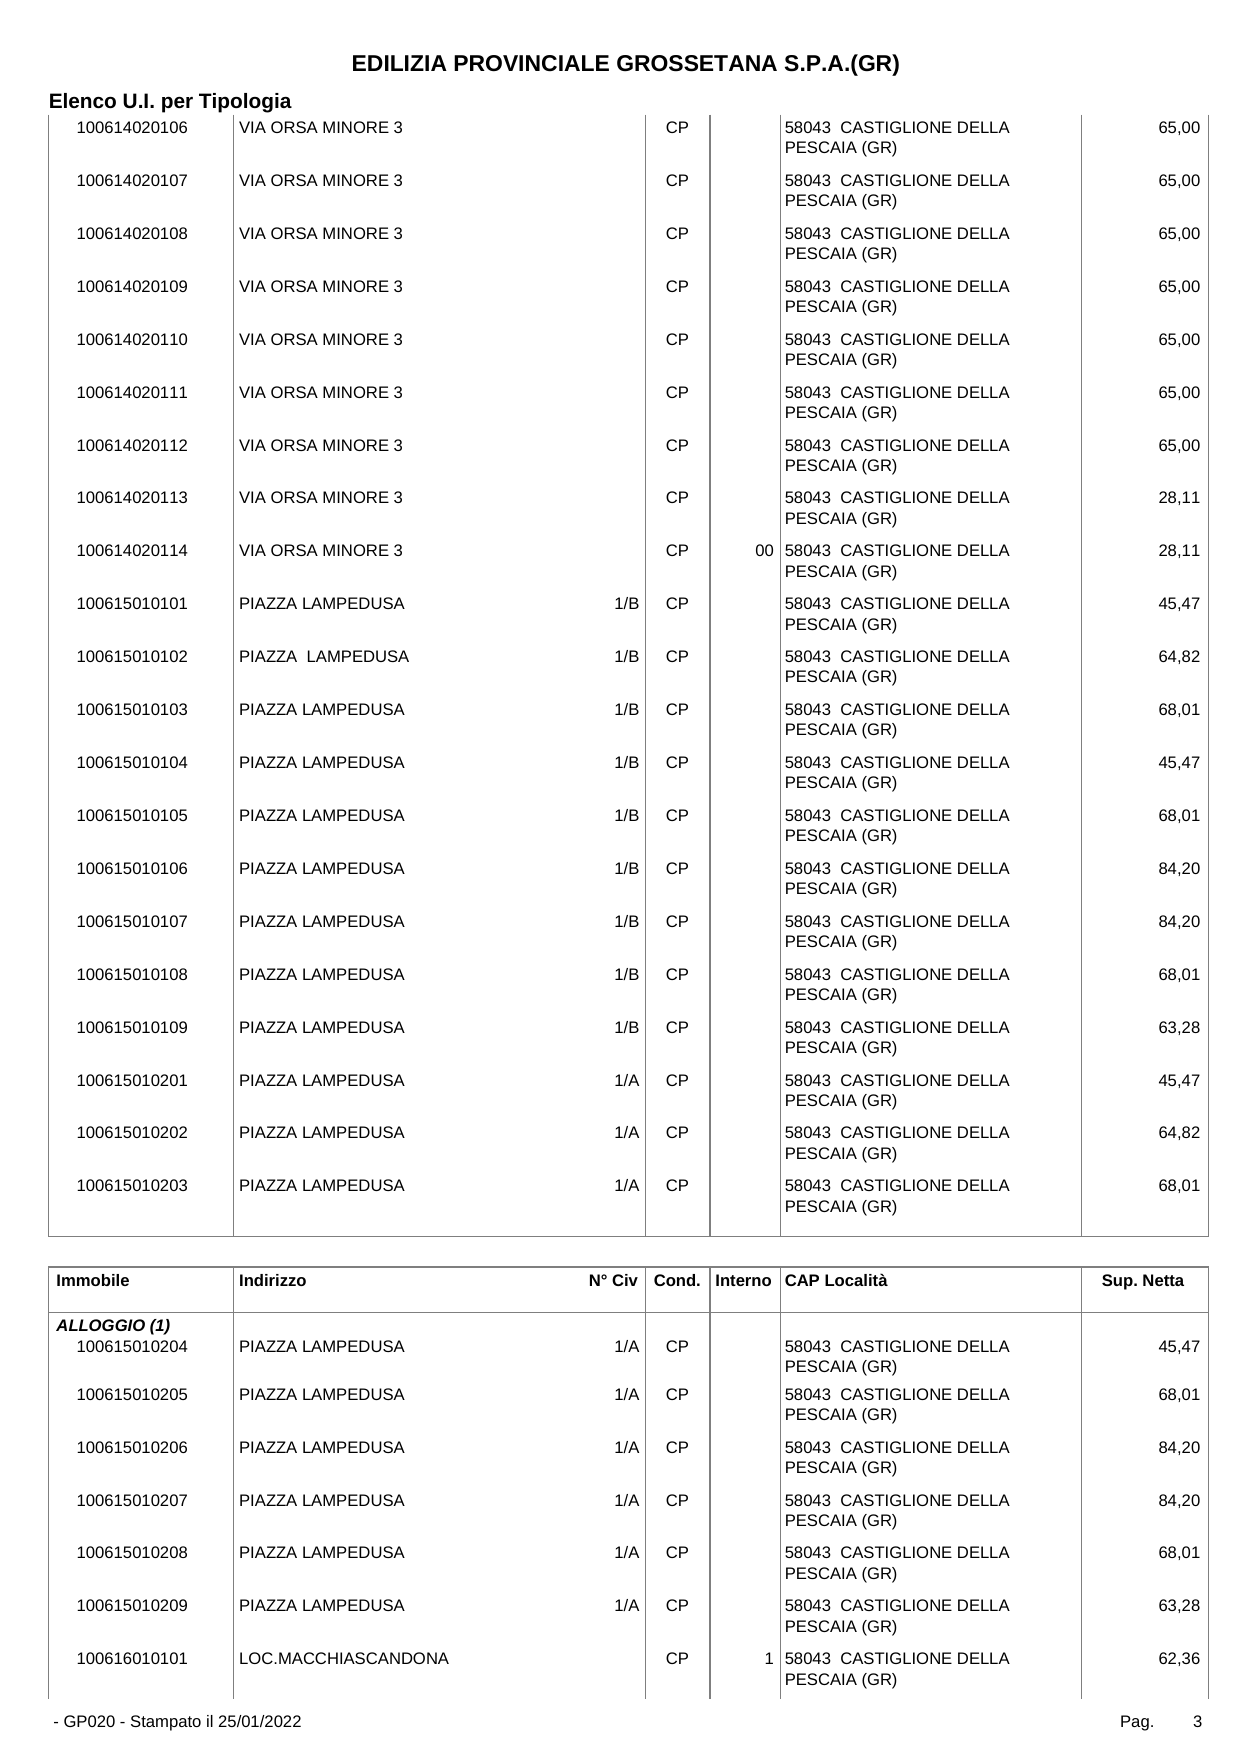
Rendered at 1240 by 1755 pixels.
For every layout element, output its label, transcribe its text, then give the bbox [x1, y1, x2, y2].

table_cell PIAZZA LAMPEDUSA [234, 644, 588, 697]
table_cell 58043 CASTIGLIONE DELLA PESCAIA (GR) [781, 538, 1081, 591]
table_cell VIA ORSA MINORE 3 [234, 220, 588, 273]
table_cell [711, 273, 780, 326]
table_header CAP Località [781, 1268, 1081, 1312]
table_cell 100616010101 [49, 1646, 233, 1699]
table_cell CP [646, 591, 709, 644]
table_cell 100614020114 [49, 538, 233, 591]
table_cell 1/B [589, 591, 645, 644]
table_cell [711, 1381, 780, 1434]
table_cell 58043 CASTIGLIONE DELLA PESCAIA (GR) [781, 591, 1081, 644]
table_cell [589, 432, 645, 485]
table_cell 1/A [589, 1540, 645, 1593]
table_cell 58043 CASTIGLIONE DELLA PESCAIA (GR) [781, 644, 1081, 697]
table_cell 58043 CASTIGLIONE DELLA PESCAIA (GR) [781, 908, 1081, 961]
table_cell 1/A [589, 1381, 645, 1434]
table_header Indirizzo [234, 1268, 588, 1312]
table_cell 1/B [589, 855, 645, 908]
table_cell 65,00 [1082, 273, 1208, 326]
table_cell 62,36 [1082, 1646, 1208, 1699]
table_cell VIA ORSA MINORE 3 [234, 115, 588, 167]
table_cell CP [646, 855, 709, 908]
table_cell [711, 697, 780, 749]
table_cell 100615010205 [49, 1381, 233, 1434]
table_cell 58043 CASTIGLIONE DELLA PESCAIA (GR) [781, 220, 1081, 273]
table_cell 58043 CASTIGLIONE DELLA PESCAIA (GR) [781, 326, 1081, 379]
table_cell 58043 CASTIGLIONE DELLA PESCAIA (GR) [781, 168, 1081, 220]
table_cell [711, 432, 780, 485]
table_cell [589, 1646, 645, 1699]
table_cell PIAZZA LAMPEDUSA [234, 961, 588, 1014]
table_cell 28,11 [1082, 538, 1208, 591]
table_cell 100615010206 [49, 1434, 233, 1487]
table_cell [711, 379, 780, 432]
table_cell PIAZZA LAMPEDUSA [234, 750, 588, 802]
table_cell CP [646, 1381, 709, 1434]
table_cell 58043 CASTIGLIONE DELLA PESCAIA (GR) [781, 750, 1081, 802]
table_cell CP [646, 803, 709, 855]
table_cell [711, 1540, 780, 1593]
table_cell 65,00 [1082, 432, 1208, 485]
table_cell 1/B [589, 697, 645, 749]
table_cell [711, 1593, 780, 1646]
table_cell 68,01 [1082, 803, 1208, 855]
table_cell [589, 273, 645, 326]
table_cell 64,82 [1082, 644, 1208, 697]
table_cell 100615010101 [49, 591, 233, 644]
table_cell CP [646, 1434, 709, 1487]
table_cell [589, 326, 645, 379]
table_cell 58043 CASTIGLIONE DELLA PESCAIA (GR) [781, 1381, 1081, 1434]
table_cell CP [646, 273, 709, 326]
table_cell 58043 CASTIGLIONE DELLA PESCAIA (GR) [781, 485, 1081, 538]
table_cell 58043 CASTIGLIONE DELLA PESCAIA (GR) [781, 115, 1081, 167]
table_cell 84,20 [1082, 908, 1208, 961]
table_cell 100615010108 [49, 961, 233, 1014]
table_cell CP [646, 538, 709, 591]
table_cell 45,47 [1082, 1067, 1208, 1120]
table_cell PIAZZA LAMPEDUSA [234, 697, 588, 749]
table_cell 100615010203 [49, 1173, 233, 1236]
table_cell PIAZZA LAMPEDUSA [234, 1067, 588, 1120]
table_cell CP [646, 908, 709, 961]
table_cell CP [646, 1487, 709, 1540]
table_cell 58043 CASTIGLIONE DELLA PESCAIA (GR) [781, 273, 1081, 326]
table_cell PIAZZA LAMPEDUSA [234, 1173, 588, 1236]
table_cell PIAZZA LAMPEDUSA [234, 1120, 588, 1173]
table_cell 58043 CASTIGLIONE DELLA PESCAIA (GR) [781, 1434, 1081, 1487]
table_cell 100615010109 [49, 1014, 233, 1067]
table_cell 68,01 [1082, 1540, 1208, 1593]
table_cell 65,00 [1082, 326, 1208, 379]
table_cell [711, 1487, 780, 1540]
table_cell 58043 CASTIGLIONE DELLA PESCAIA (GR) [781, 1646, 1081, 1699]
table_cell 1/B [589, 1014, 645, 1067]
table_cell CP [646, 1173, 709, 1236]
table_cell PIAZZA LAMPEDUSA [234, 855, 588, 908]
table_cell 58043 CASTIGLIONE DELLA PESCAIA (GR) [781, 1540, 1081, 1593]
table_cell 84,20 [1082, 1434, 1208, 1487]
table_cell [711, 1014, 780, 1067]
table_cell PIAZZA LAMPEDUSA [234, 908, 588, 961]
table_cell 100615010102 [49, 644, 233, 697]
table_cell VIA ORSA MINORE 3 [234, 485, 588, 538]
table_cell 1/A [589, 1067, 645, 1120]
table_cell [711, 168, 780, 220]
table_cell [711, 591, 780, 644]
table_cell 1/B [589, 750, 645, 802]
table_header Sup. Netta [1082, 1268, 1208, 1312]
table_cell CP [646, 1120, 709, 1173]
table_cell CP [646, 644, 709, 697]
table_cell 100615010202 [49, 1120, 233, 1173]
table_cell 58043 CASTIGLIONE DELLA PESCAIA (GR) [781, 961, 1081, 1014]
table_cell VIA ORSA MINORE 3 [234, 326, 588, 379]
table_cell PIAZZA LAMPEDUSA [234, 1540, 588, 1593]
table_cell 100615010207 [49, 1487, 233, 1540]
table_cell 100615010104 [49, 750, 233, 802]
table_cell 58043 CASTIGLIONE DELLA PESCAIA (GR) [781, 432, 1081, 485]
table_cell 58043 CASTIGLIONE DELLA PESCAIA (GR) [781, 1120, 1081, 1173]
table_cell CP [646, 961, 709, 1014]
table_header N° Civ [589, 1268, 645, 1312]
table_cell VIA ORSA MINORE 3 [234, 538, 588, 591]
table_cell 58043 CASTIGLIONE DELLA PESCAIA (GR) [781, 1487, 1081, 1540]
table_cell 1/A [589, 1434, 645, 1487]
table_cell 65,00 [1082, 168, 1208, 220]
table_cell CP [646, 485, 709, 538]
table_cell PIAZZA LAMPEDUSA [234, 803, 588, 855]
table_cell 58043 CASTIGLIONE DELLA PESCAIA (GR) [781, 855, 1081, 908]
table_cell 68,01 [1082, 1173, 1208, 1236]
table_cell [711, 1120, 780, 1173]
table_cell [589, 168, 645, 220]
table_cell CP [646, 115, 709, 167]
table_cell 1/B [589, 961, 645, 1014]
table_cell CP [646, 1593, 709, 1646]
table_header Cond. [646, 1268, 709, 1312]
table_cell 00 [711, 538, 780, 591]
table_cell CP [646, 1067, 709, 1120]
table_cell 1/A [589, 1487, 645, 1540]
table_cell [711, 750, 780, 802]
table_cell PIAZZA LAMPEDUSA [234, 1014, 588, 1067]
table_cell 100614020109 [49, 273, 233, 326]
table_cell 100614020110 [49, 326, 233, 379]
table_cell 100615010209 [49, 1593, 233, 1646]
table_cell [711, 115, 780, 167]
table_cell 1/B [589, 908, 645, 961]
table_cell 100615010106 [49, 855, 233, 908]
table_cell 100615010208 [49, 1540, 233, 1593]
table_cell PIAZZA LAMPEDUSA [234, 1313, 588, 1381]
table_cell VIA ORSA MINORE 3 [234, 168, 588, 220]
table_cell 100615010103 [49, 697, 233, 749]
table_cell VIA ORSA MINORE 3 [234, 432, 588, 485]
table_cell CP [646, 750, 709, 802]
table_cell 100614020107 [49, 168, 233, 220]
table_cell 45,47 [1082, 591, 1208, 644]
table_cell 68,01 [1082, 961, 1208, 1014]
table_cell [711, 1067, 780, 1120]
table_cell 100614020108 [49, 220, 233, 273]
table_cell 63,28 [1082, 1593, 1208, 1646]
table_cell PIAZZA LAMPEDUSA [234, 1487, 588, 1540]
table_cell 58043 CASTIGLIONE DELLA PESCAIA (GR) [781, 1067, 1081, 1120]
table_cell CP [646, 1646, 709, 1699]
table_cell 58043 CASTIGLIONE DELLA PESCAIA (GR) [781, 803, 1081, 855]
table_cell 100614020106 [49, 115, 233, 167]
table_cell [711, 485, 780, 538]
table_cell [711, 326, 780, 379]
table_cell 1/A [589, 1120, 645, 1173]
table_cell [711, 803, 780, 855]
table_cell 64,82 [1082, 1120, 1208, 1173]
table_cell [711, 220, 780, 273]
table_cell 65,00 [1082, 220, 1208, 273]
table_cell 58043 CASTIGLIONE DELLA PESCAIA (GR) [781, 1593, 1081, 1646]
table_cell ALLOGGIO (1) 100615010204 [49, 1313, 233, 1381]
table_cell 84,20 [1082, 1487, 1208, 1540]
table_cell 28,11 [1082, 485, 1208, 538]
table_cell CP [646, 432, 709, 485]
table_cell 1/B [589, 644, 645, 697]
table_cell 45,47 [1082, 750, 1208, 802]
table_cell 68,01 [1082, 697, 1208, 749]
table_cell [711, 908, 780, 961]
table_cell [711, 1313, 780, 1381]
table_cell 68,01 [1082, 1381, 1208, 1434]
table_cell LOC.MACCHIASCANDONA [234, 1646, 588, 1699]
table_cell [711, 1173, 780, 1236]
table_cell PIAZZA LAMPEDUSA [234, 591, 588, 644]
table_cell 100615010107 [49, 908, 233, 961]
table_cell [589, 115, 645, 167]
table_cell 84,20 [1082, 855, 1208, 908]
table_cell 1 [711, 1646, 780, 1699]
table_cell 63,28 [1082, 1014, 1208, 1067]
table_cell CP [646, 1540, 709, 1593]
table_cell 58043 CASTIGLIONE DELLA PESCAIA (GR) [781, 1173, 1081, 1236]
table_cell CP [646, 1014, 709, 1067]
table_cell 1/A [589, 1313, 645, 1381]
table_cell 1/B [589, 803, 645, 855]
table_cell 65,00 [1082, 379, 1208, 432]
table_cell VIA ORSA MINORE 3 [234, 379, 588, 432]
table_cell 58043 CASTIGLIONE DELLA PESCAIA (GR) [781, 1313, 1081, 1381]
table_cell [711, 1434, 780, 1487]
table_cell 58043 CASTIGLIONE DELLA PESCAIA (GR) [781, 1014, 1081, 1067]
table_cell 1/A [589, 1173, 645, 1236]
table_cell [589, 379, 645, 432]
table_cell [589, 220, 645, 273]
table_cell 100614020113 [49, 485, 233, 538]
table_cell [589, 538, 645, 591]
table_cell 100614020112 [49, 432, 233, 485]
table_cell CP [646, 220, 709, 273]
table_cell CP [646, 379, 709, 432]
table_cell [589, 485, 645, 538]
table_cell PIAZZA LAMPEDUSA [234, 1381, 588, 1434]
table_cell 1/A [589, 1593, 645, 1646]
table_cell [711, 961, 780, 1014]
table_cell CP [646, 168, 709, 220]
table_cell 58043 CASTIGLIONE DELLA PESCAIA (GR) [781, 697, 1081, 749]
table_cell CP [646, 697, 709, 749]
table_cell 45,47 [1082, 1313, 1208, 1381]
table_cell PIAZZA LAMPEDUSA [234, 1434, 588, 1487]
table_cell PIAZZA LAMPEDUSA [234, 1593, 588, 1646]
table_header Immobile [49, 1268, 233, 1312]
table_cell 100615010201 [49, 1067, 233, 1120]
table_cell 100615010105 [49, 803, 233, 855]
table_cell [711, 644, 780, 697]
table_cell CP [646, 1313, 709, 1381]
table_cell 100614020111 [49, 379, 233, 432]
table_cell 65,00 [1082, 115, 1208, 167]
table_cell VIA ORSA MINORE 3 [234, 273, 588, 326]
table_cell [711, 855, 780, 908]
table_cell 58043 CASTIGLIONE DELLA PESCAIA (GR) [781, 379, 1081, 432]
table_header Interno [711, 1268, 780, 1312]
table_cell CP [646, 326, 709, 379]
